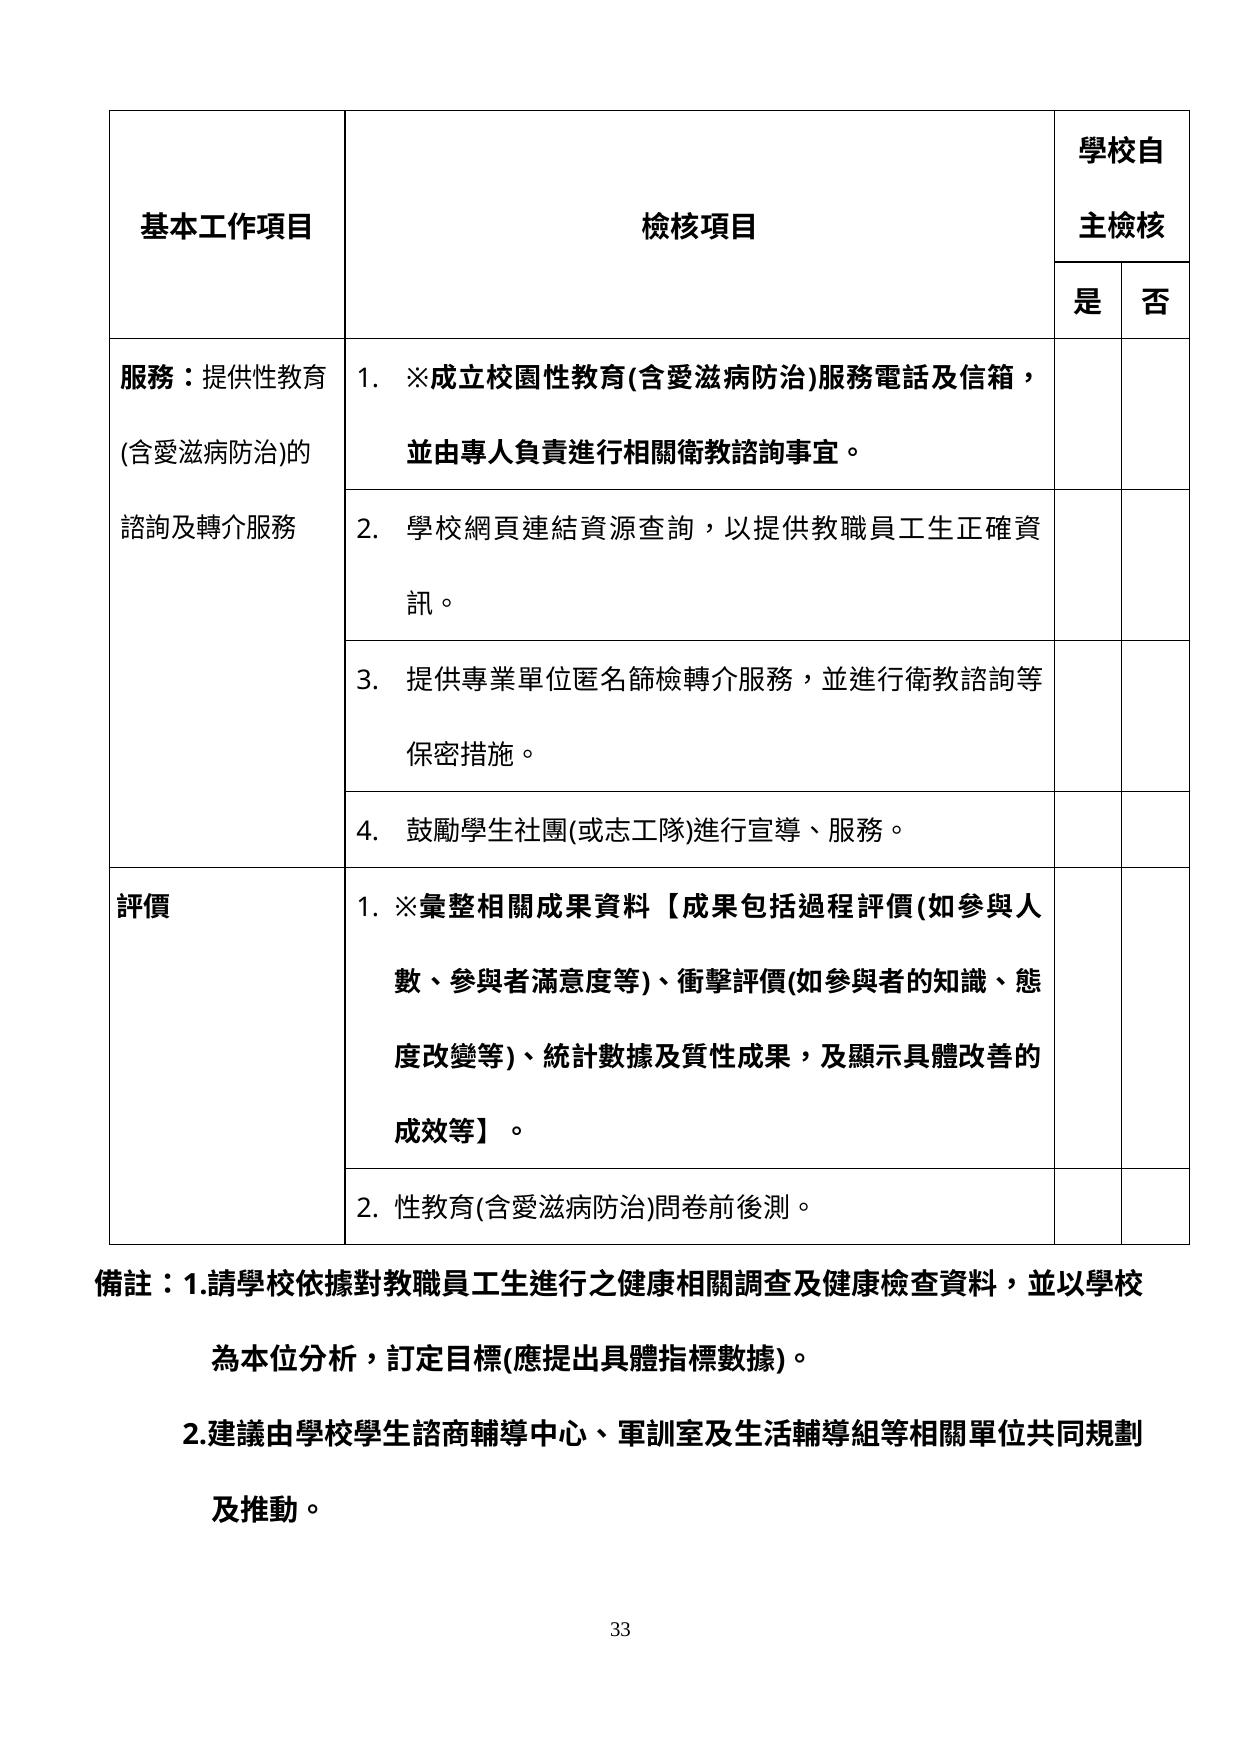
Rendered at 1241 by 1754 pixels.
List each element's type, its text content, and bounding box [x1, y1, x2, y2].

table_cell 是 [1055, 263, 1121, 337]
table_cell 性教育(含愛滋病防治)問卷前後測。 [346, 1169, 1054, 1244]
table_cell 服務：提供性教育(含愛滋病防治)的諮詢及轉介服務 [110, 339, 344, 867]
table_cell [1055, 641, 1121, 791]
table_header 學校自主檢核 [1055, 111, 1189, 261]
table_cell 學校網頁連結資源查詢，以提供教職員工生正確資訊。 [346, 490, 1054, 639]
table_cell [1055, 490, 1121, 639]
table_cell ※成立校園性教育(含愛滋病防治)服務電話及信箱，並由專人負責進行相關衛教諮詢事宜。 [346, 339, 1054, 488]
table_cell [1122, 1169, 1189, 1244]
table_cell [1122, 490, 1189, 639]
table_header 檢核項目 [346, 111, 1054, 337]
table_cell [1055, 339, 1121, 488]
table_cell 否 [1122, 263, 1189, 337]
table_cell 鼓勵學生社團(或志工隊)進行宣導、服務。 [346, 792, 1054, 867]
text 備註：1.請學校依據對教職員工生進行之健康相關調查及健康檢查資料，並以學校為本位分析，訂定目標(應提出具體指標數據)。 [94, 1245, 1146, 1395]
table_header 基本工作項目 [110, 111, 344, 337]
table_cell ※彙整相關成果資料【成果包括過程評價(如參與人數、參與者滿意度等)、衝擊評價(如參與者的知識、態度改變等)、統計數據及質性成果，及顯示具體改善的成效等】。 [346, 868, 1054, 1168]
text 2.建議由學校學生諮商輔導中心、軍訓室及生活輔導組等相關單位共同規劃及推動。 [182, 1395, 1146, 1545]
table_cell 評價 [110, 868, 344, 1244]
table_cell 提供專業單位匿名篩檢轉介服務，並進行衛教諮詢等保密措施。 [346, 641, 1054, 791]
table_cell [1122, 339, 1189, 488]
table_cell [1055, 1169, 1121, 1244]
table_cell [1122, 792, 1189, 867]
table_cell [1122, 868, 1189, 1168]
table_cell [1055, 868, 1121, 1168]
table_cell [1055, 792, 1121, 867]
table_cell [1122, 641, 1189, 791]
